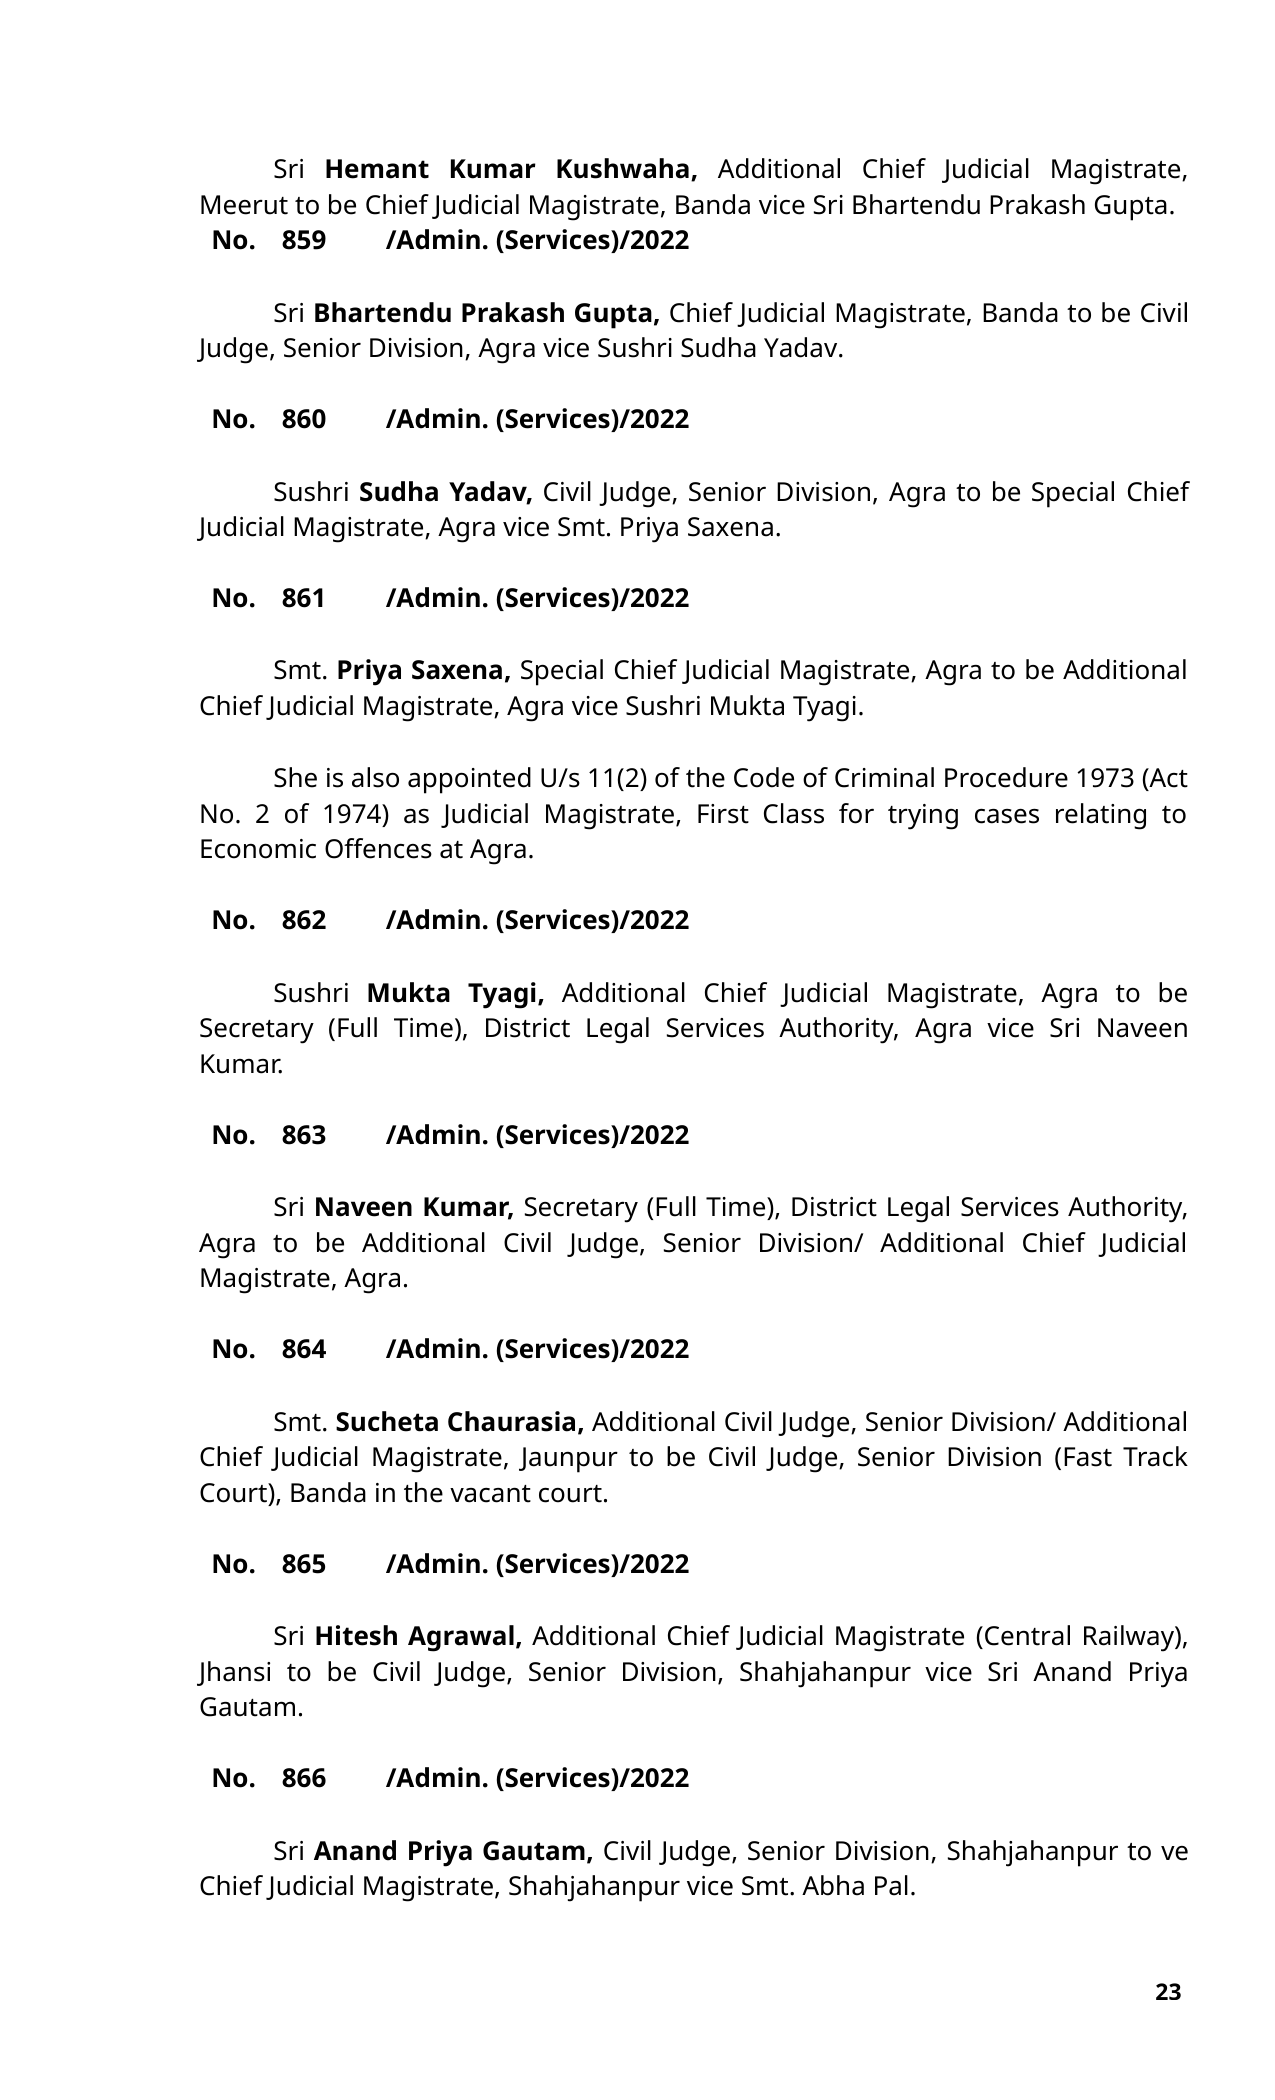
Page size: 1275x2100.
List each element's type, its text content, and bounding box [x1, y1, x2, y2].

table_header No. [200, 902, 270, 938]
table_header [270, 401, 374, 436]
table_header [270, 1117, 374, 1152]
text Sri Bhartendu Prakash Gupta, Chief Judicial Magistrate, Banda to be Civil Judge, Senior Division, Agra vice Sushri Sudha Yadav. [199, 294, 1189, 365]
text Smt. Sucheta Chaurasia, Additional Civil Judge, Senior Division/ Additional Chief Judicial Magistrate, Jaunpur to be Civil Judge, Senior Division (Fast Track Court), Banda in the vacant court. [199, 1403, 1189, 1510]
table_header No. [200, 222, 270, 257]
table_header [270, 1331, 374, 1367]
table_header No. [200, 1117, 270, 1152]
text Sri Naveen Kumar, Secretary (Full Time), District Legal Services Authority, Agra to be Additional Civil Judge, Senior Division/ Additional Chief Judicial Magistrate, Agra. [199, 1189, 1189, 1296]
text Sushri Sudha Yadav, Civil Judge, Senior Division, Agra to be Special Chief Judicial Magistrate, Agra vice Smt. Priya Saxena. [199, 473, 1189, 544]
table_header No. [200, 1331, 270, 1367]
table_header No. [200, 1546, 270, 1581]
table_header [270, 902, 374, 938]
text Sri Hemant Kumar Kushwaha, Additional Chief Judicial Magistrate, Meerut to be Chief Judicial Magistrate, Banda vice Sri Bhartendu Prakash Gupta. [199, 151, 1189, 222]
table_header /Admin. (Services)/2022 [374, 401, 738, 436]
text Sushri Mukta Tyagi, Additional Chief Judicial Magistrate, Agra to be Secretary (Full Time), District Legal Services Authority, Agra vice Sri Naveen Kumar. [199, 974, 1189, 1081]
table_header /Admin. (Services)/2022 [374, 1546, 738, 1581]
table_header [270, 222, 374, 257]
text She is also appointed U/s 11(2) of the Code of Criminal Procedure 1973 (Act No. 2 of 1974) as Judicial Magistrate, First Class for trying cases relating to Economic Offences at Agra. [199, 760, 1189, 867]
table_header /Admin. (Services)/2022 [374, 1760, 738, 1796]
table_header No. [200, 401, 270, 436]
table_header /Admin. (Services)/2022 [374, 222, 738, 257]
table_header [270, 580, 374, 615]
table_header [270, 1760, 374, 1796]
text Sri Hitesh Agrawal, Additional Chief Judicial Magistrate (Central Railway), Jhansi to be Civil Judge, Senior Division, Shahjahanpur vice Sri Anand Priya Gautam. [199, 1618, 1189, 1724]
text Sri Anand Priya Gautam, Civil Judge, Senior Division, Shahjahanpur to ve Chief Judicial Magistrate, Shahjahanpur vice Smt. Abha Pal. [199, 1832, 1189, 1903]
text Smt. Priya Saxena, Special Chief Judicial Magistrate, Agra to be Additional Chief Judicial Magistrate, Agra vice Sushri Mukta Tyagi. [199, 652, 1189, 723]
table_header No. [200, 1760, 270, 1796]
table_header No. [200, 580, 270, 615]
table_header /Admin. (Services)/2022 [374, 580, 738, 615]
table_header /Admin. (Services)/2022 [374, 1331, 738, 1367]
table_header /Admin. (Services)/2022 [374, 902, 738, 938]
table_header [270, 1546, 374, 1581]
table_header /Admin. (Services)/2022 [374, 1117, 738, 1152]
